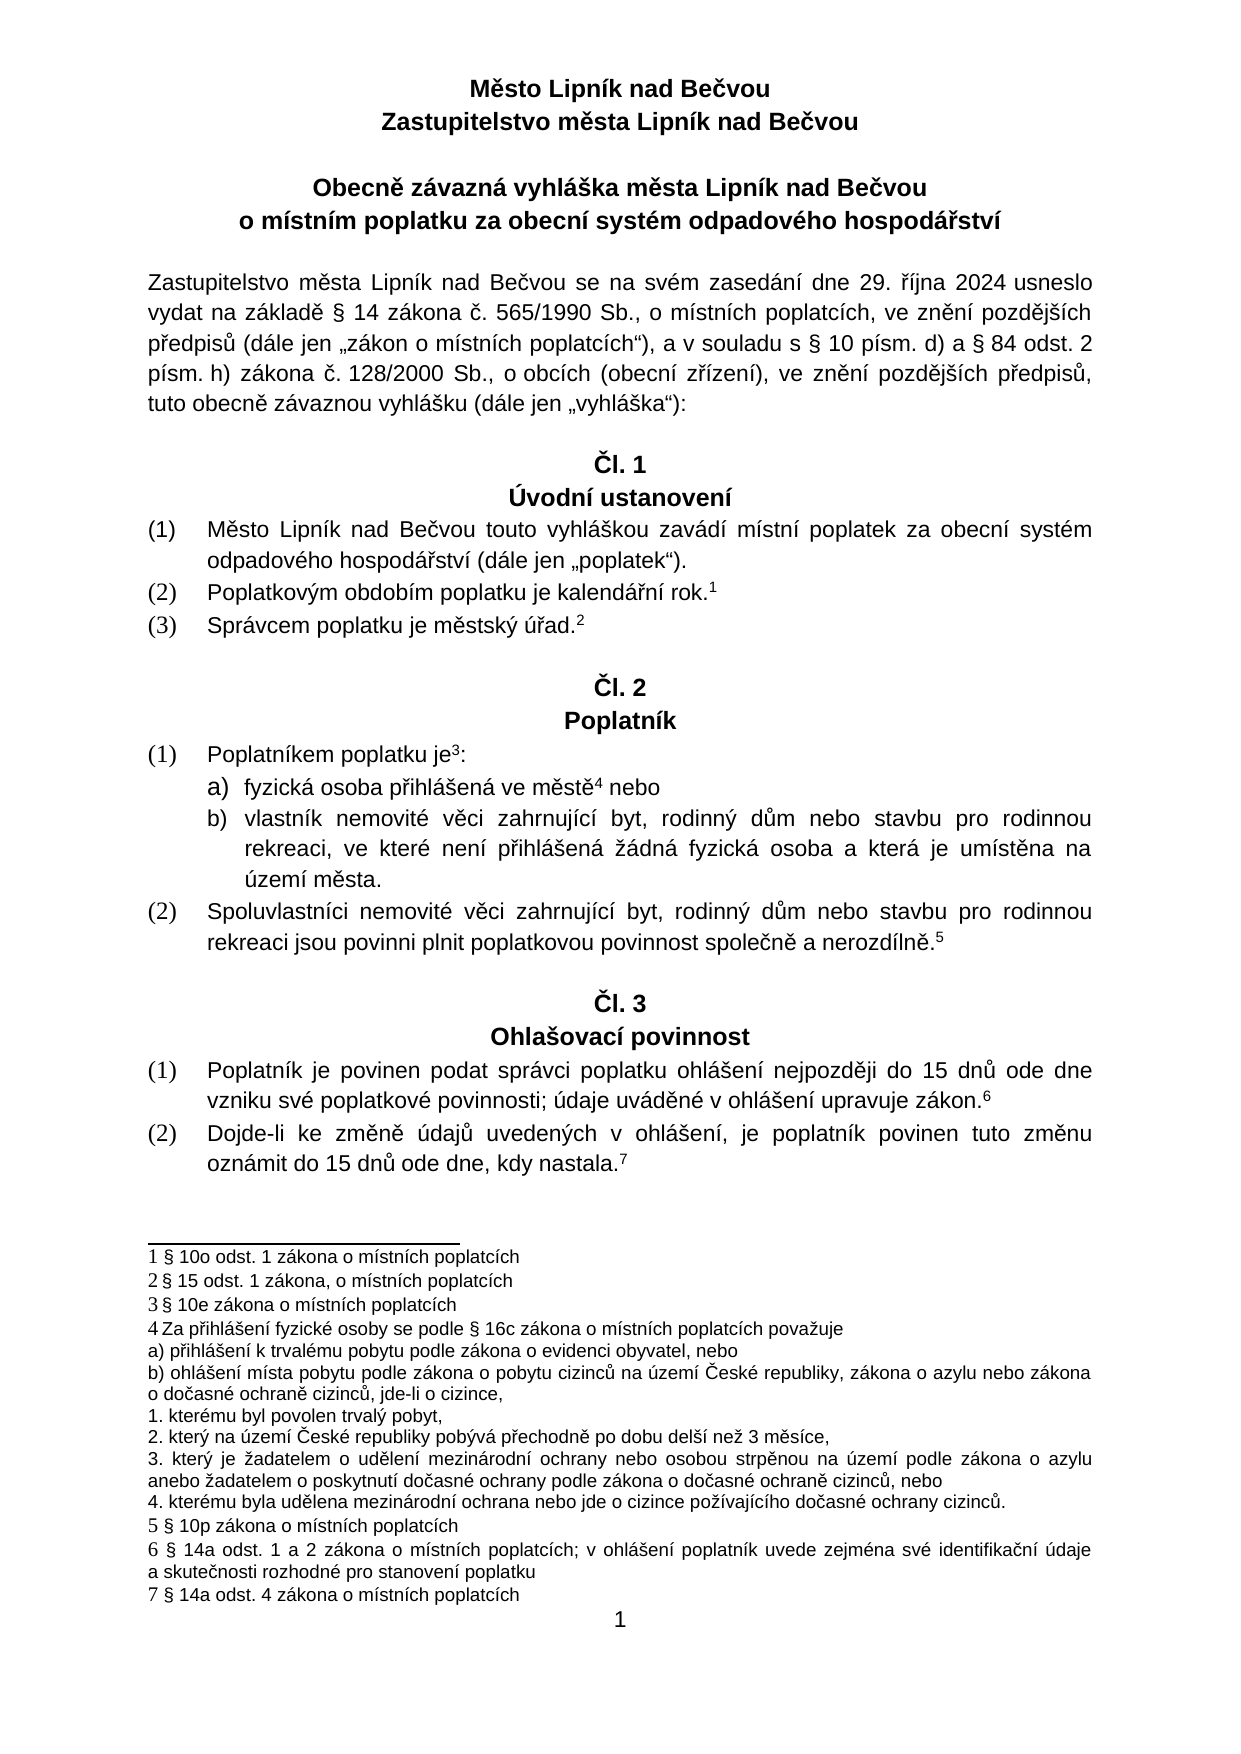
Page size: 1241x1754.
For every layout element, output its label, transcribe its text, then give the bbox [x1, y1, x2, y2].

list Město Lipník nad Bečvou touto vyhláškou zavádí místní poplatek za obecní systém odpadového hospodářství (dále jen „poplatek“). [148, 516, 1092, 573]
list Spoluvlastníci nemovité věci zahrnující byt, rodinný dům nebo stavbu pro rodinnou rekreaci jsou povinni plnit poplatkovou povinnost společně a nerozdílně. [148, 896, 1092, 955]
list 3. který je žadatelem o udělení mezinárodní ochrany nebo osobou strpěnou na území podle zákona o azylu anebo žadatelem o poskytnutí dočasné ochrany podle zákona o dočasné ochraně cizinců, nebo [148, 1448, 1092, 1491]
list 4. kterému byla udělena mezinárodní ochrana nebo jde o cizince požívajícího dočasné ochrany cizinců. [148, 1491, 1092, 1512]
list Za přihlášení fyzické osoby se podle § 16c zákona o místních poplatcích považuje [148, 1316, 1092, 1340]
list Poplatník je povinen podat správci poplatku ohlášení nejpozději do 15 dnů ode dne vzniku své poplatkové povinnosti; údaje uváděné v ohlášení upravuje zákon. [148, 1055, 1092, 1114]
list § 10o odst. 1 zákona o místních poplatcích [148, 1244, 1092, 1268]
list Správcem poplatku je městský úřad. [148, 610, 1092, 639]
list vlastník nemovité věci zahrnující byt, rodinný dům nebo stavbu pro rodinnou rekreaci, ve které není přihlášená žádná fyzická osoba a která je umístěna na území města. [207, 805, 1092, 892]
list § 10e zákona o místních poplatcích [148, 1292, 1092, 1316]
list 2. který na území České republiky pobývá přechodně po dobu delší než 3 měsíce, [148, 1426, 1092, 1448]
text Čl. 3 [148, 989, 1092, 1018]
text Ohlašovací povinnost [148, 1022, 1092, 1051]
text Obecně závazná vyhláška města Lipník nad Bečvou [148, 173, 1092, 202]
subtitle Zastupitelstvo města Lipník nad Bečvou se na svém zasedání dne 29. října 2024 usneslo vydat na základě § 14 zákona č. 565/1990 Sb., o místních poplatcích, ve znění pozdějších předpisů (dále jen „zákon o místních poplatcích“), a v souladu s § 10 písm. d) a § 84 odst. 2 písm. h) zákona č. 128/2000 Sb., o obcích (obecní zřízení), ve znění pozdějších předpisů, tuto obecně závaznou vyhlášku (dále jen „vyhláška“): [148, 269, 1092, 416]
list § 14a odst. 1 a 2 zákona o místních poplatcích; v ohlášení poplatník uvede zejména své identifikační údaje a skutečnosti rozhodné pro stanovení poplatku [148, 1537, 1092, 1582]
list Poplatníkem poplatku je: [148, 739, 1092, 768]
list § 14a odst. 4 zákona o místních poplatcích [148, 1582, 1092, 1606]
text o místním poplatku za obecní systém odpadového hospodářství [148, 206, 1092, 235]
list fyzická osoba přihlášená ve městě nebo [207, 772, 1092, 801]
text Čl. 1 [148, 450, 1092, 479]
list § 10p zákona o místních poplatcích [148, 1512, 1092, 1537]
text Úvodní ustanovení [148, 483, 1092, 512]
list Poplatkovým obdobím poplatku je kalendářní rok. [148, 577, 1092, 606]
list 1. kterému byl povolen trvalý pobyt, [148, 1405, 1092, 1426]
text Město Lipník nad Bečvou [148, 74, 1092, 103]
list b) ohlášení místa pobytu podle zákona o pobytu cizinců na území České republiky, zákona o azylu nebo zákona o dočasné ochraně cizinců, jde-li o cizince, [148, 1362, 1092, 1405]
text Čl. 2 [148, 673, 1092, 702]
text Poplatník [148, 706, 1092, 735]
list § 15 odst. 1 zákona, o místních poplatcích [148, 1268, 1092, 1292]
list a) přihlášení k trvalému pobytu podle zákona o evidenci obyvatel, nebo [148, 1340, 1092, 1362]
list Dojde-li ke změně údajů uvedených v ohlášení, je poplatník povinen tuto změnu oznámit do 15 dnů ode dne, kdy nastala. [148, 1118, 1092, 1177]
text Zastupitelstvo města Lipník nad Bečvou [148, 107, 1092, 136]
